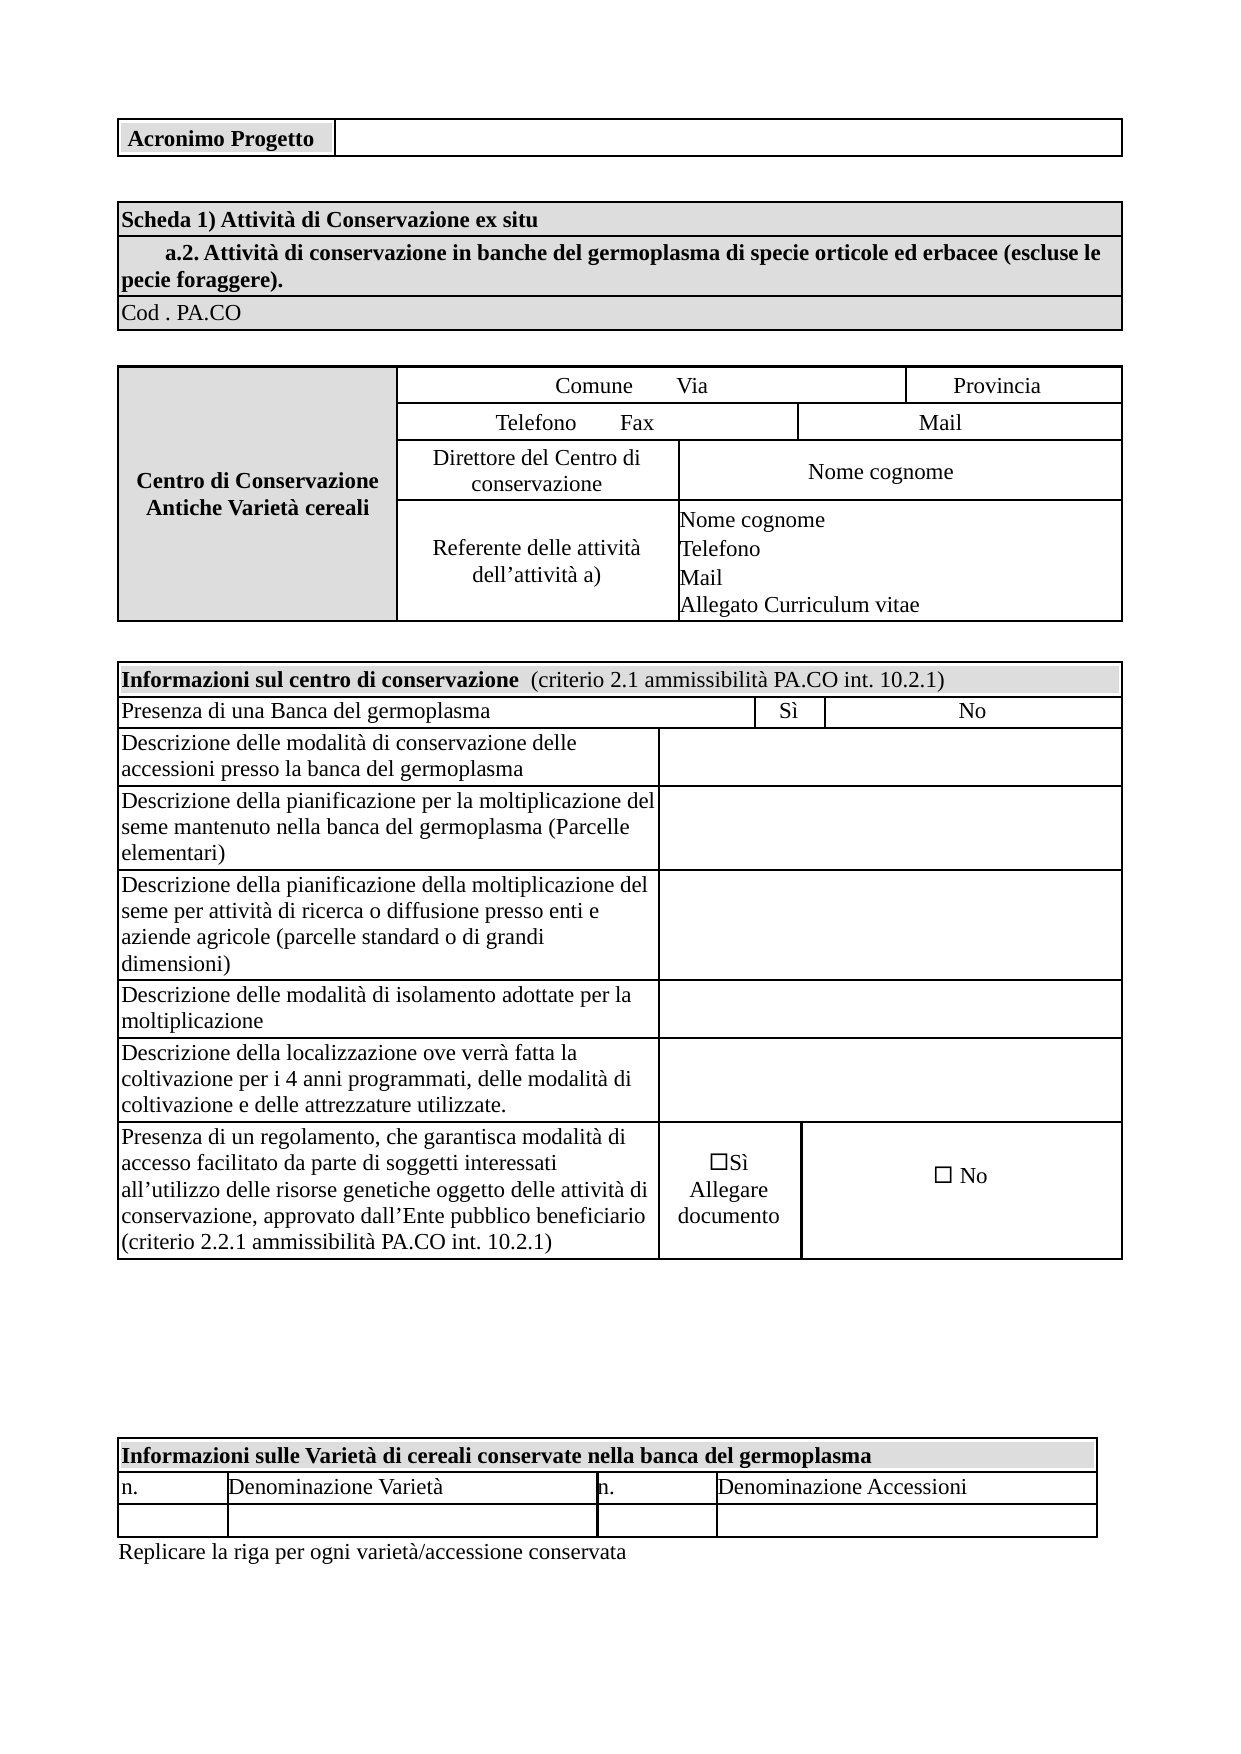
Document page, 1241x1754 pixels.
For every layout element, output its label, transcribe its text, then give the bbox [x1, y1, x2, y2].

table_cell No [826, 698, 1121, 727]
table_cell [118, 622, 397, 627]
table_cell Referente delle attività dell’attività a) [398, 501, 678, 620]
table_cell Nome cognome Telefono Mail Allegato Curriculum vitae [680, 501, 1121, 620]
table_cell [659, 1260, 754, 1264]
table_cell n. [119, 1473, 227, 1502]
table_header Provincia [907, 368, 1121, 402]
table_cell a.2. Attività di conservazione in banche del germoplasma di specie orticole ed erbacee (escluse le pecie foraggere). [119, 237, 1121, 295]
table_cell [660, 871, 1121, 979]
table_cell Direttore del Centro di conservazione [398, 441, 678, 499]
table_cell Descrizione delle modalità di conservazione delle accessioni presso la banca del germoplasma [119, 729, 658, 784]
table_cell [660, 729, 1121, 784]
table_cell [119, 1505, 227, 1536]
table_header Informazioni sulle Varietà di cereali conservate nella banca del germoplasma [119, 1439, 1096, 1471]
table_cell ¨ No [803, 1123, 1121, 1258]
table_cell Descrizione della localizzazione ove verrà fatta la coltivazione per i 4 anni programmati, delle modalità di coltivazione e delle attrezzature utilizzate. [119, 1039, 658, 1121]
table_cell n. [599, 1473, 716, 1502]
table_cell Descrizione della pianificazione per la moltiplicazione del seme mantenuto nella banca del germoplasma (Parcelle elementari) [119, 787, 658, 869]
table_cell [755, 1260, 801, 1264]
table_cell [825, 1260, 1122, 1264]
table_cell [599, 1505, 716, 1536]
table_cell [118, 1260, 659, 1264]
table_cell [801, 1260, 825, 1264]
table_cell [660, 981, 1121, 1037]
table_cell Mail [799, 404, 1121, 439]
table_cell [397, 622, 679, 627]
table_cell Presenza di un regolamento, che garantisca modalità di accesso facilitato da parte di soggetti interessati all’utilizzo delle risorse genetiche oggetto delle attività di conservazione, approvato dall’Ente pubblico beneficiario (criterio 2.2.1 ammissibilità PA.CO int. 10.2.1) [119, 1123, 658, 1258]
table_cell Denominazione Accessioni [718, 1473, 1096, 1502]
table_cell Cod . PA.CO [119, 297, 1121, 329]
table_header Scheda 1) Attività di Conservazione ex situ [119, 203, 1121, 235]
table_cell Presenza di una Banca del germoplasma [119, 698, 754, 727]
table_cell [660, 1039, 1121, 1121]
table_cell [229, 1505, 596, 1536]
table_cell [906, 622, 1122, 627]
table_cell Denominazione Varietà [229, 1473, 596, 1502]
table_header Comune Via [398, 368, 905, 402]
table_cell [679, 622, 798, 627]
table_cell Sì [756, 698, 824, 727]
table_header Centro di Conservazione Antiche Varietà cereali [119, 368, 396, 620]
table_cell [718, 1505, 1096, 1536]
table_cell Descrizione delle modalità di isolamento adottate per la moltiplicazione [119, 981, 658, 1037]
table_cell Descrizione della pianificazione della moltiplicazione del seme per attività di ricerca o diffusione presso enti e aziende agricole (parcelle standard o di grandi dimensioni) [119, 871, 658, 979]
table_cell [798, 622, 906, 627]
table_header Informazioni sul centro di conservazione (criterio 2.1 ammissibilità PA.CO int. 10.2.1) [119, 663, 1121, 696]
text Replicare la riga per ogni varietà/accessione conservata [118, 1538, 1122, 1565]
table_cell [660, 787, 1121, 869]
table_cell Telefono Fax [398, 404, 797, 439]
table_cell Nome cognome [680, 441, 1121, 499]
table_cell ¨Sì Allegare documento [660, 1123, 800, 1258]
